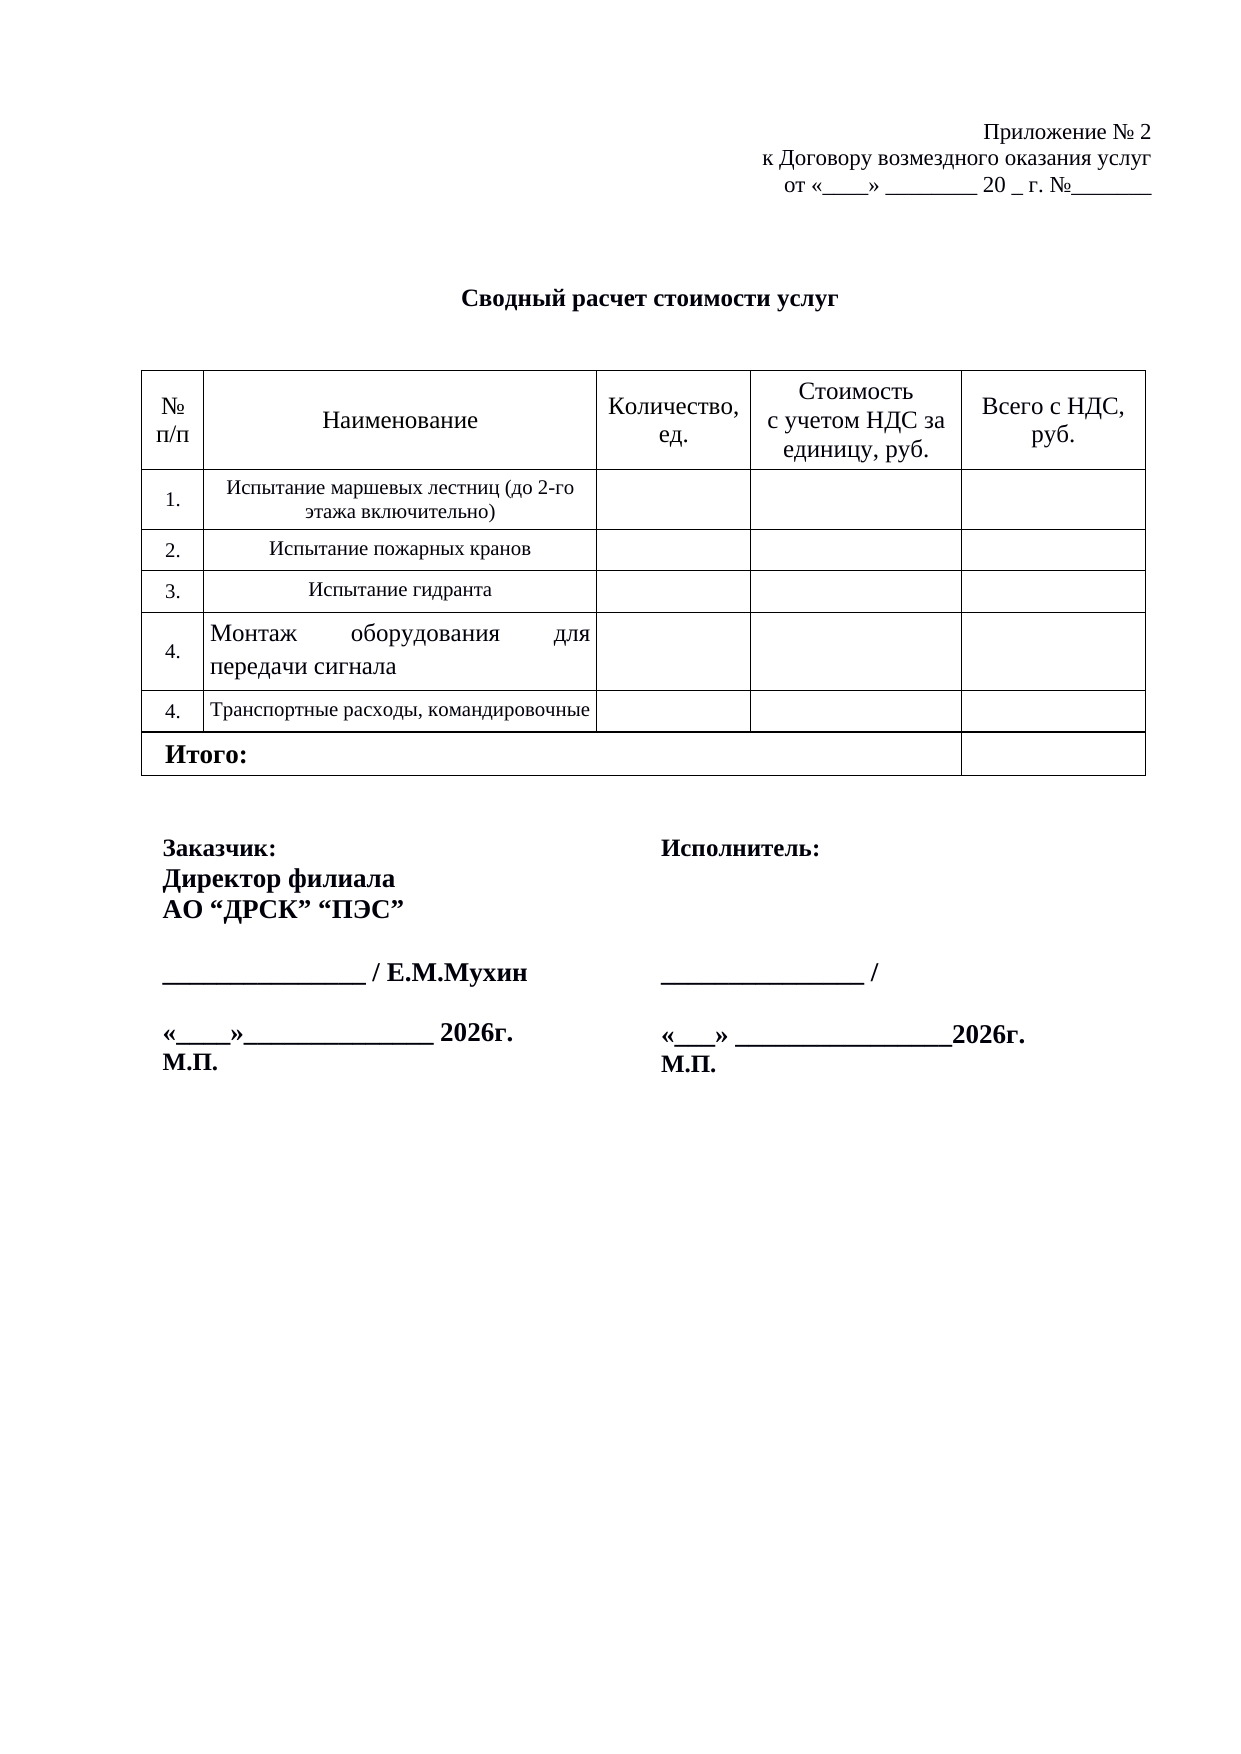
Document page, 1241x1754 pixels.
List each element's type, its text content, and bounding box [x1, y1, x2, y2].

table_cell Транспортные расходы, командировочные [204, 691, 596, 731]
table_cell [597, 691, 750, 731]
table_cell [751, 613, 961, 690]
table_cell Испытание маршевых лестниц (до 2-го этажа включительно) [204, 470, 596, 529]
table_cell _______________ / «___» ________________2026г. М.П. [650, 862, 1148, 1078]
text Приложение № 2 [148, 118, 1152, 144]
text Сводный расчет стоимости услуг [148, 283, 1152, 312]
table_cell 3. [142, 571, 203, 612]
table_header Заказчик: [151, 834, 649, 862]
table_cell [962, 470, 1145, 529]
table_header № п/п [142, 371, 203, 468]
table_cell [597, 571, 750, 612]
text к Договору возмездного оказания услуг [650, 144, 1152, 171]
table_cell [962, 530, 1145, 570]
text от «____» ________ 20 _ г. №_______ [650, 171, 1152, 197]
table_cell [751, 691, 961, 731]
table_cell [962, 691, 1145, 731]
table_cell [597, 613, 750, 690]
table_header Наименование [204, 371, 596, 468]
table_cell [962, 733, 1145, 775]
table_cell [597, 470, 750, 529]
table_cell [751, 571, 961, 612]
table_cell [597, 530, 750, 570]
table_header Количество, ед. [597, 371, 750, 468]
table_cell 4. [142, 691, 203, 731]
table_cell 2. [142, 530, 203, 570]
table_header Всего с НДС, руб. [962, 371, 1145, 468]
table_cell [962, 613, 1145, 690]
table_cell [751, 470, 961, 529]
table_cell Итого: [142, 733, 961, 775]
table_cell Директор филиала АО “ДРСК” “ПЭС” _______________ / Е.М.Мухин «____»______________ 2026г. М.П. [151, 862, 649, 1078]
table_header Исполнитель: [650, 834, 1148, 862]
table_cell Монтаж оборудования для передачи сигнала [204, 613, 596, 690]
table_header Стоимость с учетом НДС за единицу, руб. [751, 371, 961, 468]
table_cell 4. [142, 613, 203, 690]
table_cell Испытание гидранта [204, 571, 596, 612]
table_cell [962, 571, 1145, 612]
table_cell 1. [142, 470, 203, 529]
table_cell Испытание пожарных кранов [204, 530, 596, 570]
table_cell [751, 530, 961, 570]
